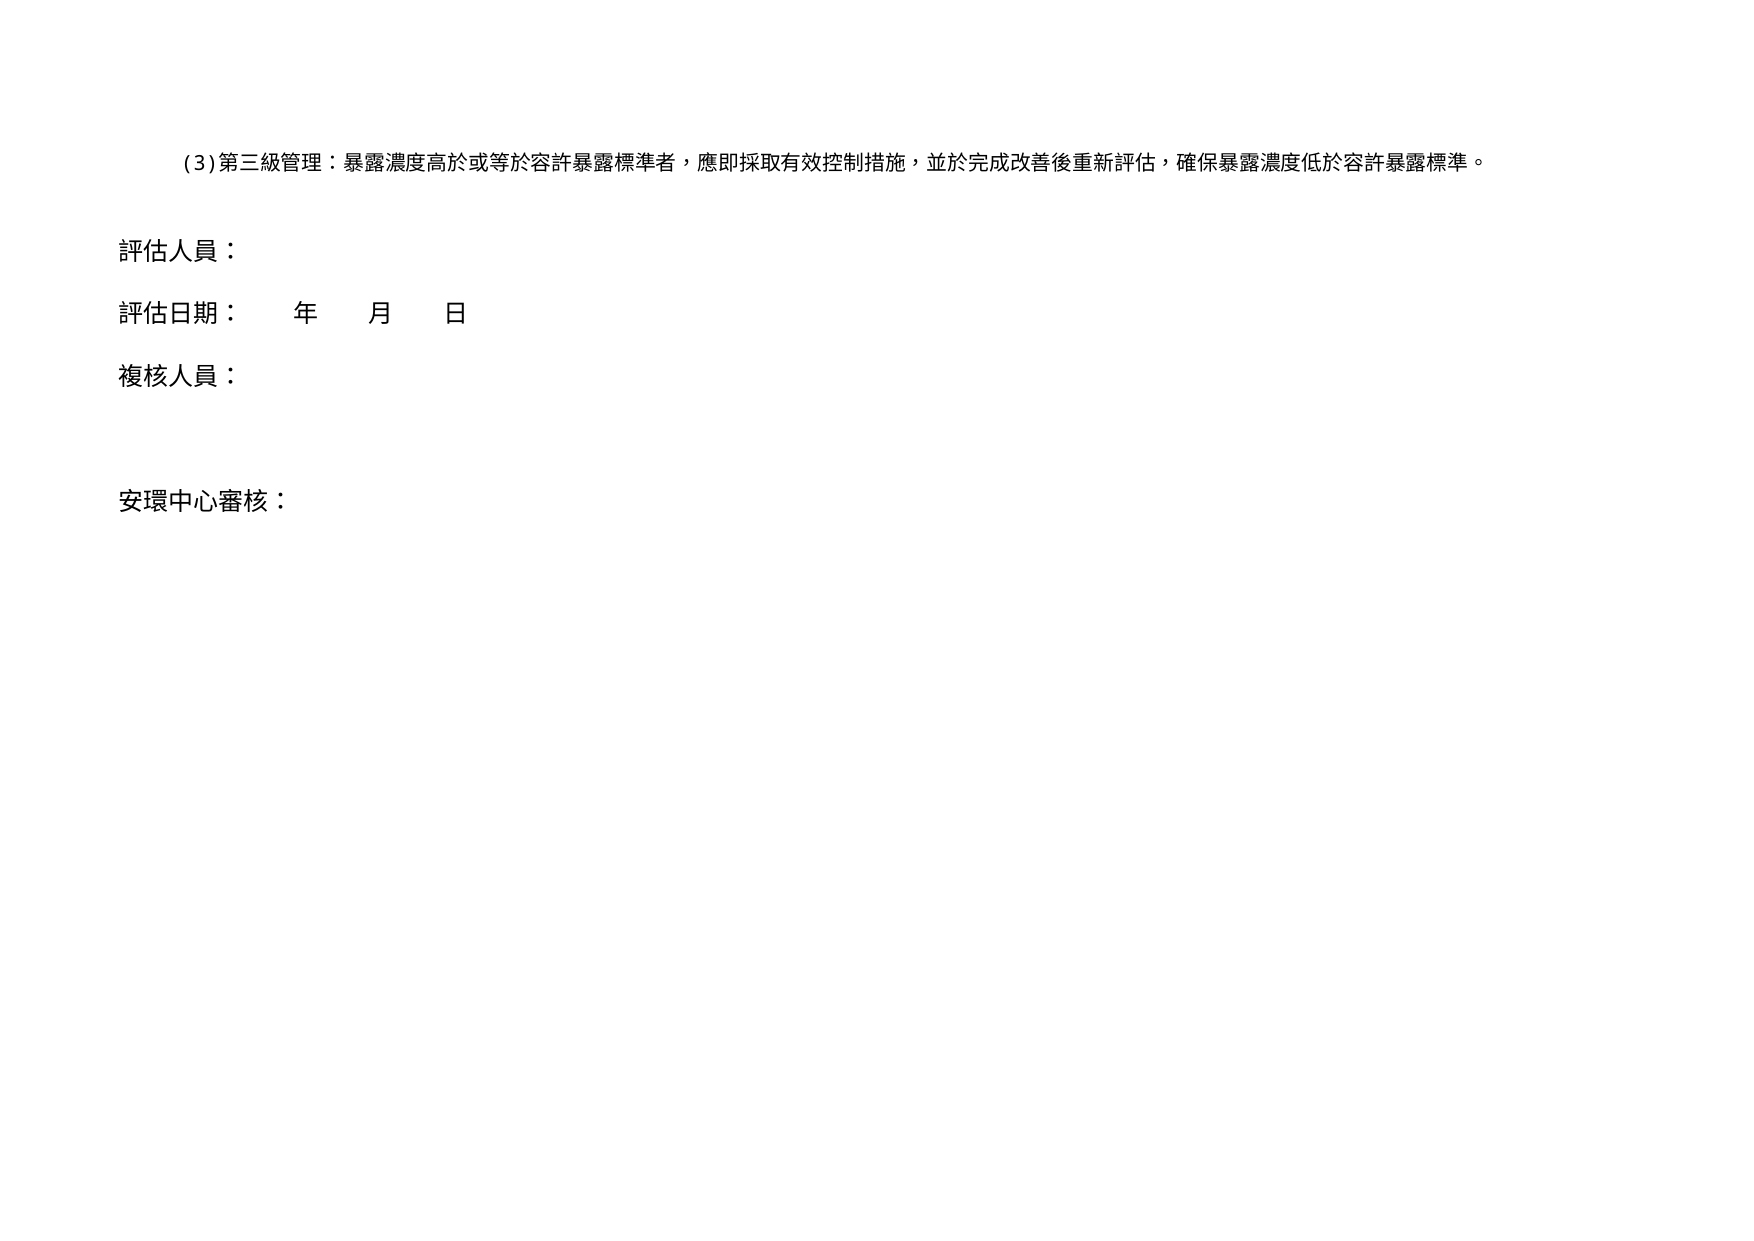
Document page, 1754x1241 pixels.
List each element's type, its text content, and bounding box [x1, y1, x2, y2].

text 安環中心審核： [118, 458, 1636, 520]
text 評估日期： 年 月 日 [118, 270, 1636, 333]
text (3)第三級管理：暴露濃度高於或等於容許暴露標準者，應即採取有效控制措施，並於完成改善後重新評估，確保暴露濃度低於容許暴露標準。 [181, 120, 1636, 183]
text 評估人員： [118, 208, 1636, 270]
text 複核人員： [118, 333, 1636, 395]
